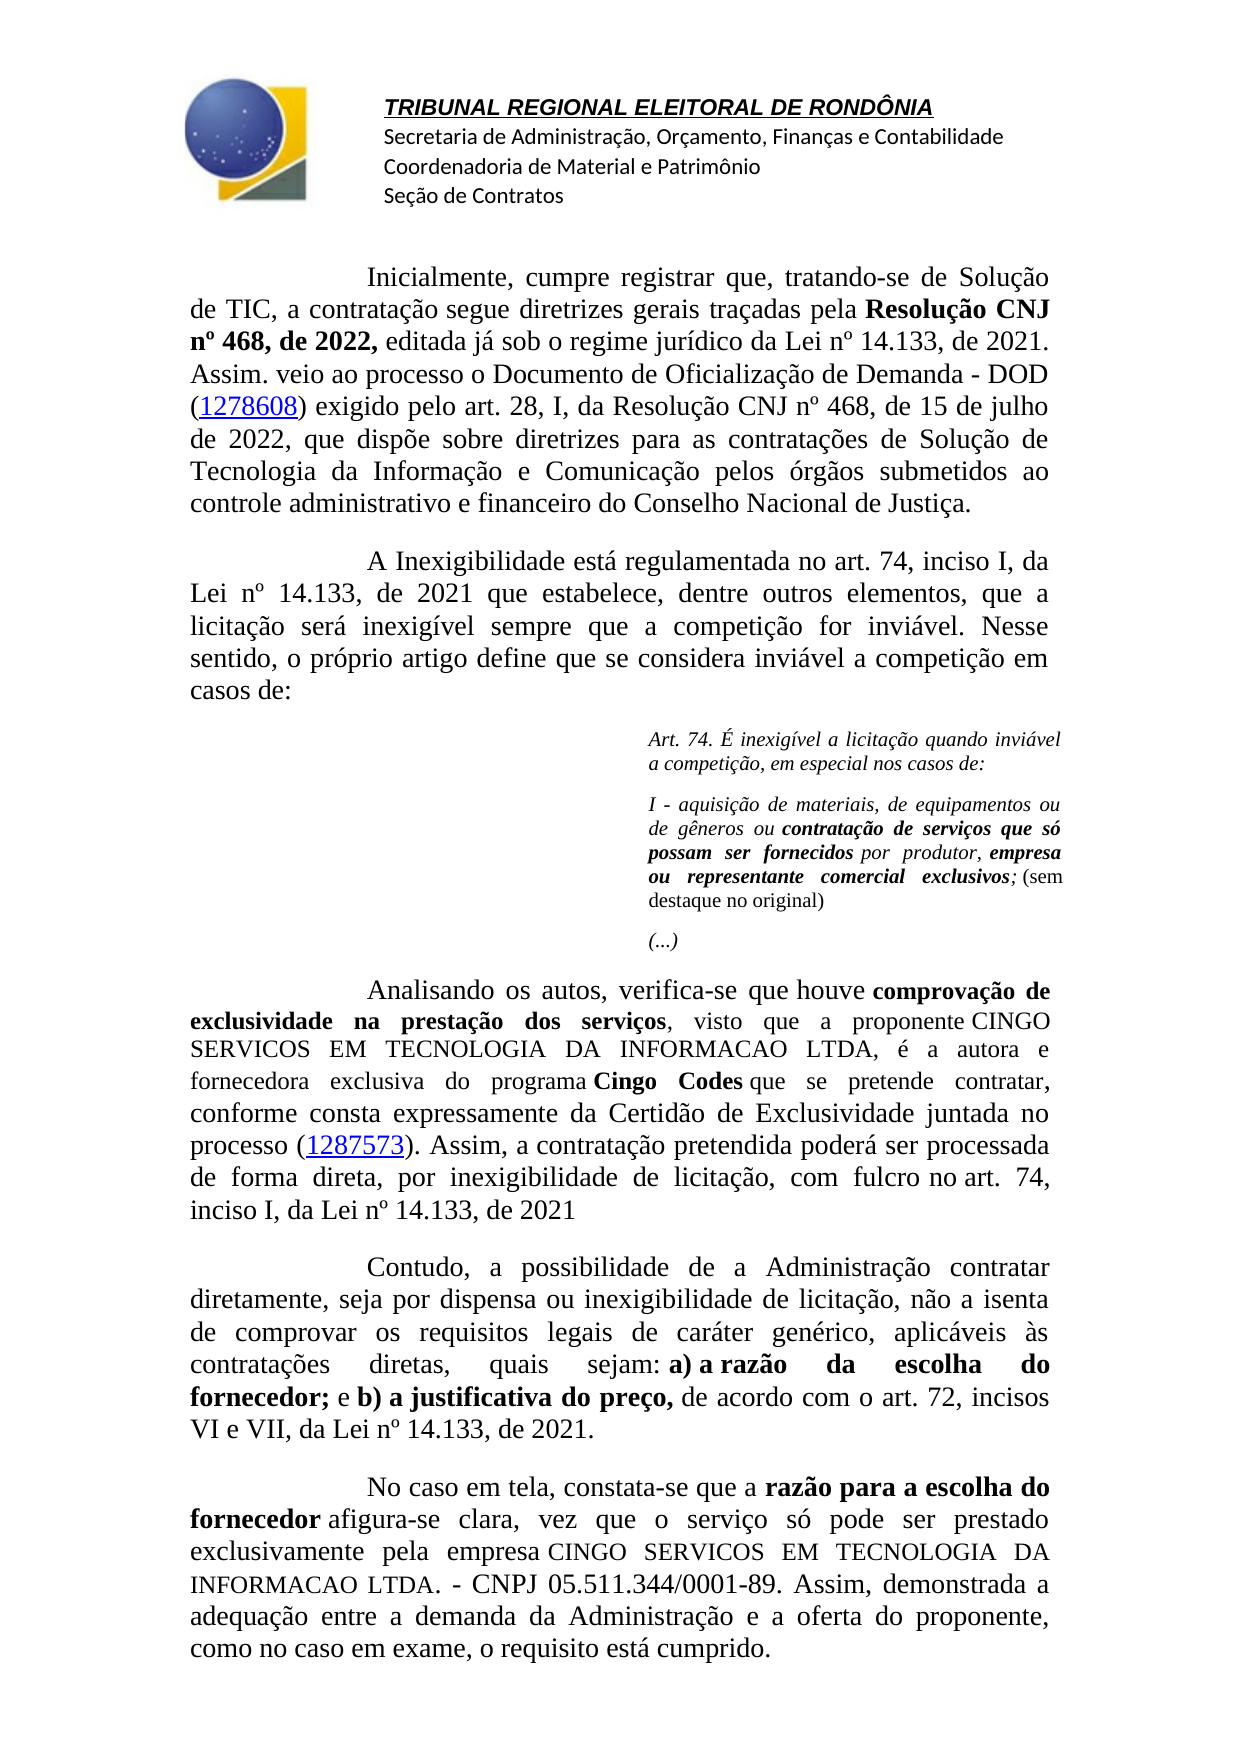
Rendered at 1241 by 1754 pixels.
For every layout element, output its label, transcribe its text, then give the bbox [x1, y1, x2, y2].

text Art. 74. É inexigível a licitação quando inviável a competição, em especial nos casos de: [648, 727, 1063, 775]
text Analisando os autos, verifica-se que houve comprovação de exclusividade na prestação dos serviços, visto que a proponente CINGO SERVICOS EM TECNOLOGIA DA INFORMACAO LTDA, é a autora e fornecedora exclusiva do programa Cingo Codes que se pretende contratar, conforme consta expressamente da Certidão de Exclusividade juntada no processo (1287573). Assim, a contratação pretendida poderá ser processada de forma direta, por inexigibilidade de licitação, com fulcro no art. 74, inciso I, da Lei nº 14.133, de 2021 [190, 973, 1051, 1225]
text Contudo, a possibilidade de a Administração contratar diretamente, seja por dispensa ou inexigibilidade de licitação, não a isenta de comprovar os requisitos legais de caráter genérico, aplicáveis às contratações diretas, quais sejam: a) a razão da escolha do fornecedor; e b) a justificativa do preço, de acordo com o art. 72, incisos VI e VII, da Lei nº 14.133, de 2021. [190, 1250, 1051, 1444]
text No caso em tela, constata-se que a razão para a escolha do fornecedor afigura-se clara, vez que o serviço só pode ser prestado exclusivamente pela empresa CINGO SERVICOS EM TECNOLOGIA DA INFORMACAO LTDA. - CNPJ 05.511.344/0001-89. Assim, demonstrada a adequação entre a demanda da Administração e a oferta do proponente, como no caso em exame, o requisito está cumprido. [190, 1469, 1051, 1664]
text I - aquisição de materiais, de equipamentos ou de gêneros ou contratação de serviços que só possam ser fornecidos por produtor, empresa ou representante comercial exclusivos; (sem destaque no original) [648, 791, 1063, 912]
text Inicialmente, cumpre registrar que, tratando-se de Solução de TIC, a contratação segue diretrizes gerais traçadas pela Resolução CNJ nº 468, de 2022, editada já sob o regime jurídico da Lei nº 14.133, de 2021. Assim. veio ao processo o Documento de Oficialização de Demanda - DOD (1278608) exigido pelo art. 28, I, da Resolução CNJ nº 468, de 15 de julho de 2022, que dispõe sobre diretrizes para as contratações de Solução de Tecnologia da Informação e Comunicação pelos órgãos submetidos ao controle administrativo e financeiro do Conselho Nacional de Justiça. [190, 260, 1051, 519]
text (...) [648, 928, 1063, 952]
text A Inexigibilidade está regulamentada no art. 74, inciso I, da Lei nº 14.133, de 2021 que estabelece, dentre outros elementos, que a licitação será inexigível sempre que a competição for inviável. Nesse sentido, o próprio artigo define que se considera inviável a competição em casos de: [190, 544, 1051, 706]
